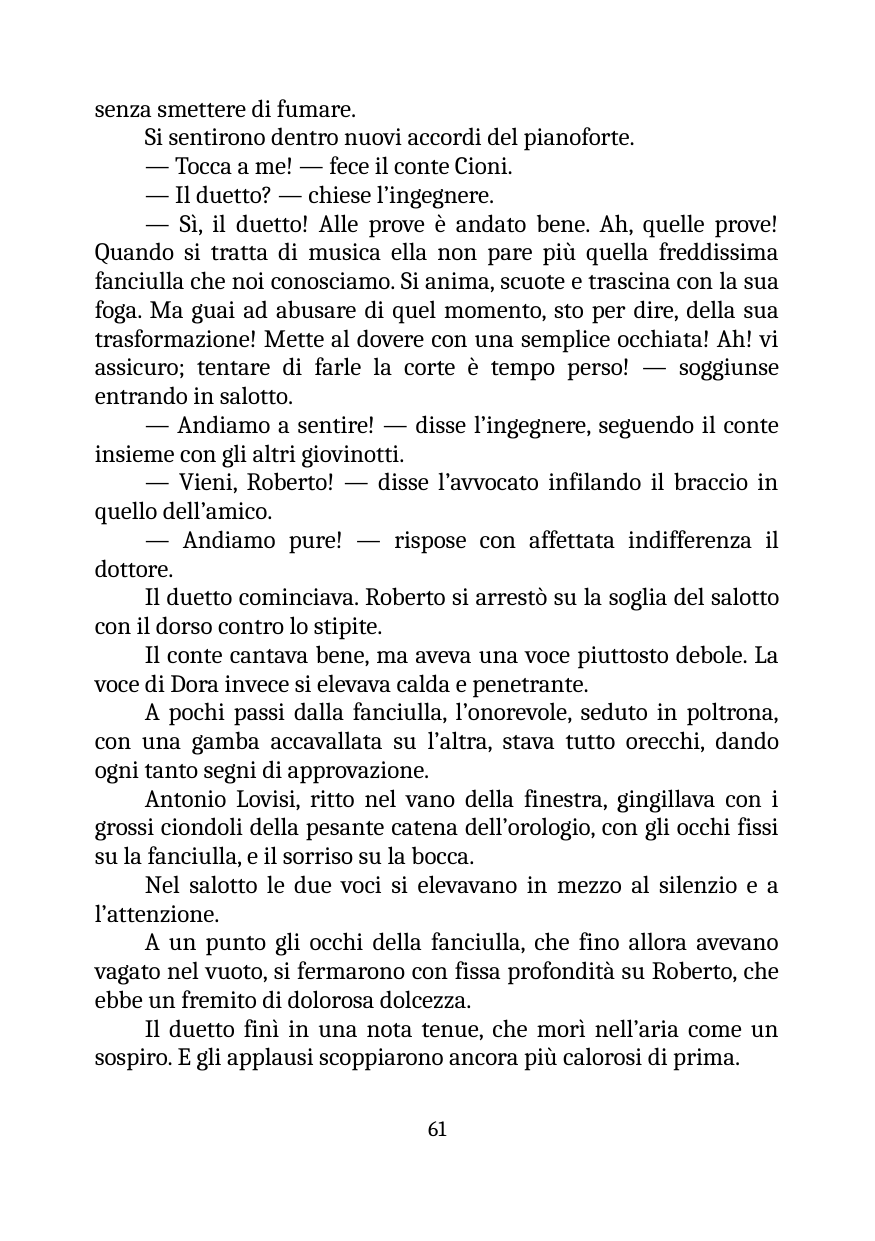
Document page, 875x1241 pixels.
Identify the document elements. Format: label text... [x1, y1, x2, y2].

text Si sentirono dentro nuovi accordi del pianoforte. [94, 123, 779, 152]
text Il duetto finì in una nota tenue, che morì nell’aria come un sospiro. E gli applausi scoppiarono ancora più calorosi di prima. [94, 1014, 779, 1072]
text Il duetto cominciava. Roberto si arrestò su la soglia del salotto con il dorso contro lo stipite. [94, 583, 779, 641]
text senza smettere di fumare. [94, 94, 779, 123]
text Antonio Lovisi, ritto nel vano della finestra, gingillava con i grossi ciondoli della pesante catena dell’orologio, con gli occhi fissi su la fanciulla, e il sorriso su la bocca. [94, 784, 779, 871]
text A un punto gli occhi della fanciulla, che fino allora avevano vagato nel vuoto, si fermarono con fissa profondità su Roberto, che ebbe un fremito di dolorosa dolcezza. [94, 928, 779, 1014]
text — Andiamo a sentire! — disse l’ingegnere, seguendo il conte insieme con gli altri giovinotti. [94, 411, 779, 468]
text Il conte cantava bene, ma aveva una voce piuttosto debole. La voce di Dora invece si elevava calda e penetrante. [94, 641, 779, 698]
text — Il duetto? — chiese l’ingegnere. [94, 181, 779, 209]
text — Tocca a me! — fece il conte Cioni. [94, 152, 779, 181]
text — Andiamo pure! — rispose con affettata indifferenza il dottore. [94, 526, 779, 583]
text Nel salotto le due voci si elevavano in mezzo al silenzio e a l’attenzione. [94, 871, 779, 928]
text — Vieni, Roberto! — disse l’avvocato infilando il braccio in quello dell’amico. [94, 468, 779, 526]
text A pochi passi dalla fanciulla, l’onorevole, seduto in poltrona, con una gamba accavallata su l’altra, stava tutto orecchi, dando ogni tanto segni di approvazione. [94, 698, 779, 784]
text — Sì, il duetto! Alle prove è andato bene. Ah, quelle prove! Quando si tratta di musica ella non pare più quella freddissima fanciulla che noi conosciamo. Si anima, scuote e trascina con la sua foga. Ma guai ad abusare di quel momento, sto per dire, della sua trasformazione! Mette al dovere con una semplice occhiata! Ah! vi assicuro; tentare di farle la corte è tempo perso! — soggiunse entrando in salotto. [94, 209, 779, 411]
